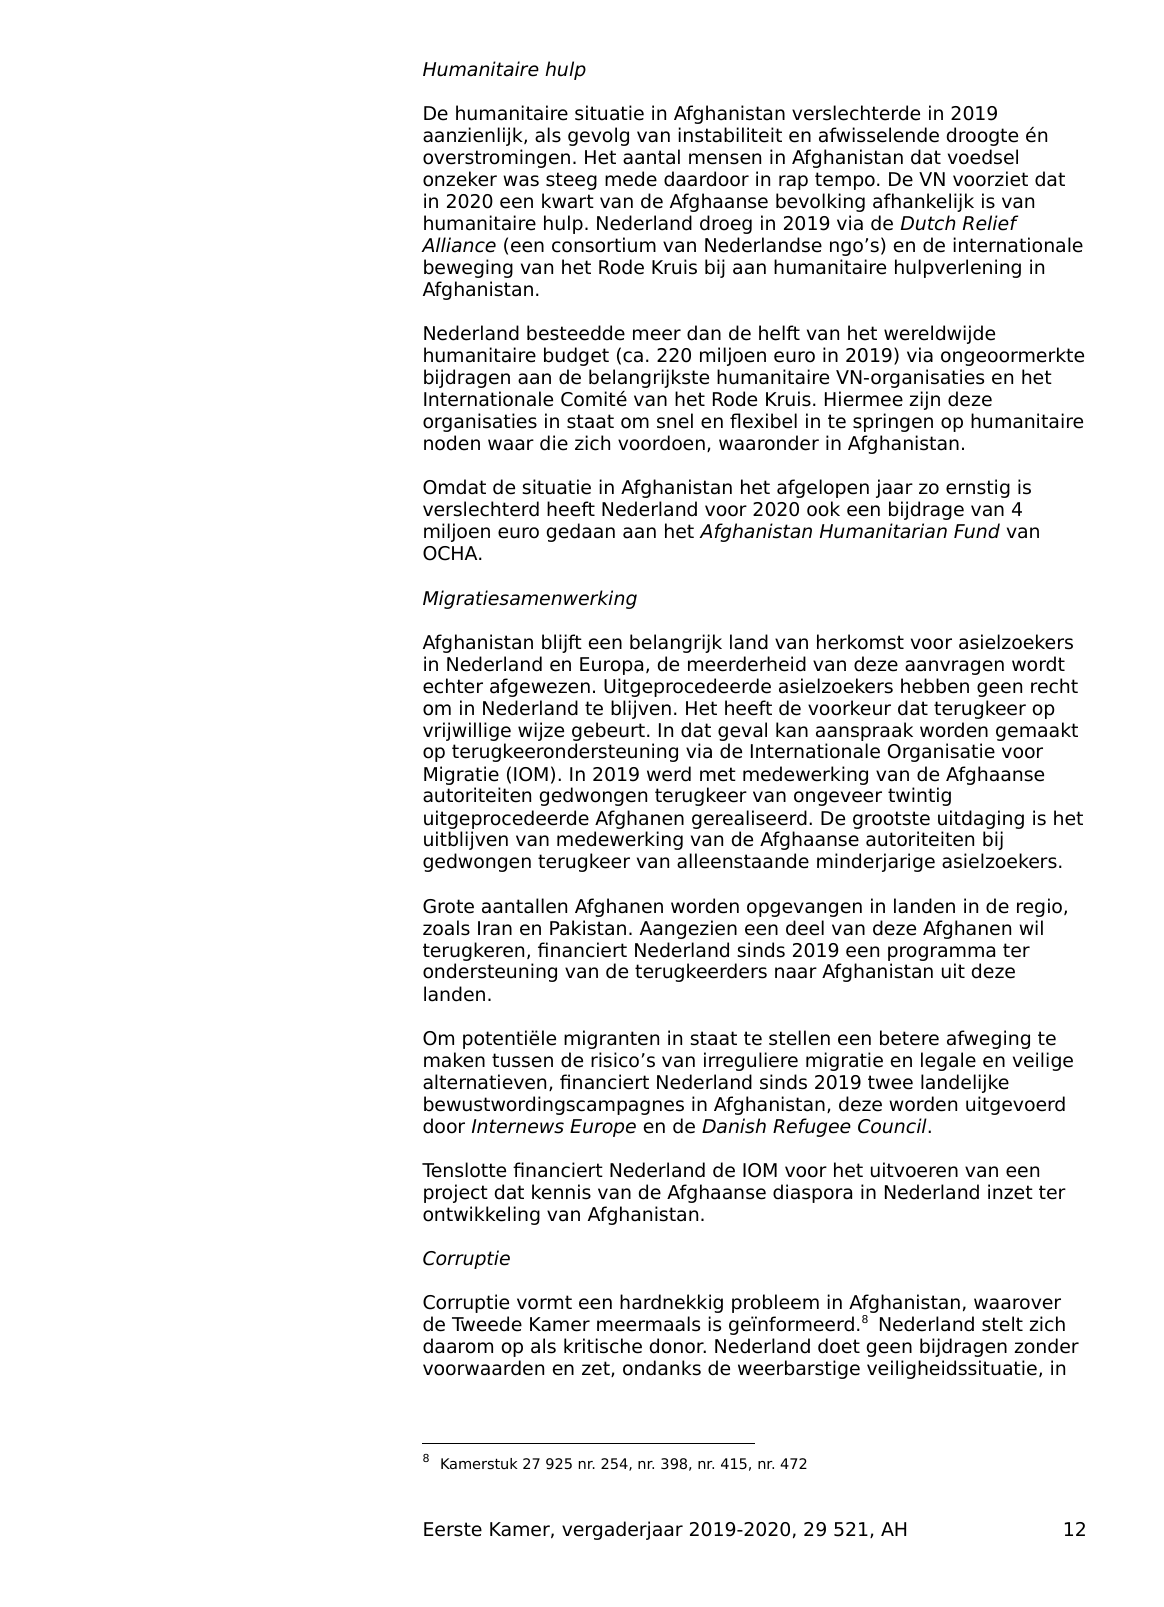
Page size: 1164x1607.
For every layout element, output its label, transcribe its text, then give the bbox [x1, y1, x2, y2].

subtitle Corruptie [422, 1248, 1087, 1270]
subtitle Migratiesamenwerking [422, 587, 1087, 609]
text Corruptie vormt een hardnekkig probleem in Afghanistan, waarover de Tweede Kamer meermaals is geïnformeerd. Nederland stelt zich daarom op als kritische donor. Nederland doet geen bijdragen zonder voorwaarden en zet, ondanks de weerbarstige veiligheidssituatie, in [422, 1292, 1087, 1380]
text Grote aantallen Afghanen worden opgevangen in landen in de regio, zoals Iran en Pakistan. Aangezien een deel van deze Afghanen wil terugkeren, financiert Nederland sinds 2019 een programma ter ondersteuning van de terugkeerders naar Afghanistan uit deze landen. [422, 896, 1087, 1005]
text Nederland besteedde meer dan de helft van het wereldwijde humanitaire budget (ca. 220 miljoen euro in 2019) via ongeoormerkte bijdragen aan de belangrijkste humanitaire VN-organisaties en het Internationale Comité van het Rode Kruis. Hiermee zijn deze organisaties in staat om snel en flexibel in te springen op humanitaire noden waar die zich voordoen, waaronder in Afghanistan. [422, 323, 1087, 455]
text Om potentiële migranten in staat te stellen een betere afweging te maken tussen de risico’s van irreguliere migratie en legale en veilige alternatieven, financiert Nederland sinds 2019 twee landelijke bewustwordingscampagnes in Afghanistan, deze worden uitgevoerd door Internews Europe en de Danish Refugee Council. [422, 1028, 1087, 1137]
text Afghanistan blijft een belangrijk land van herkomst voor asielzoekers in Nederland en Europa, de meerderheid van deze aanvragen wordt echter afgewezen. Uitgeprocedeerde asielzoekers hebben geen recht om in Nederland te blijven. Het heeft de voorkeur dat terugkeer op vrijwillige wijze gebeurt. In dat geval kan aanspraak worden gemaakt op terugkeerondersteuning via de Internationale Organisatie voor Migratie (IOM). In 2019 werd met medewerking van de Afghaanse autoriteiten gedwongen terugkeer van ongeveer twintig uitgeprocedeerde Afghanen gerealiseerd. De grootste uitdaging is het uitblijven van medewerking van de Afghaanse autoriteiten bij gedwongen terugkeer van alleenstaande minderjarige asielzoekers. [422, 632, 1087, 873]
text Tenslotte financiert Nederland de IOM voor het uitvoeren van een project dat kennis van de Afghaanse diaspora in Nederland inzet ter ontwikkeling van Afghanistan. [422, 1160, 1087, 1226]
subtitle Humanitaire hulp [422, 59, 1087, 81]
text Kamerstuk 27 925 nr. 254, nr. 398, nr. 415, nr. 472 [422, 1452, 1087, 1474]
text Omdat de situatie in Afghanistan het afgelopen jaar zo ernstig is verslechterd heeft Nederland voor 2020 ook een bijdrage van 4 miljoen euro gedaan aan het Afghanistan Humanitarian Fund van OCHA. [422, 477, 1087, 565]
text De humanitaire situatie in Afghanistan verslechterde in 2019 aanzienlijk, als gevolg van instabiliteit en afwisselende droogte én overstromingen. Het aantal mensen in Afghanistan dat voedsel onzeker was steeg mede daardoor in rap tempo. De VN voorziet dat in 2020 een kwart van de Afghaanse bevolking afhankelijk is van humanitaire hulp. Nederland droeg in 2019 via de Dutch Relief Alliance (een consortium van Nederlandse ngo’s) en de internationale beweging van het Rode Kruis bij aan humanitaire hulpverlening in Afghanistan. [422, 103, 1087, 301]
